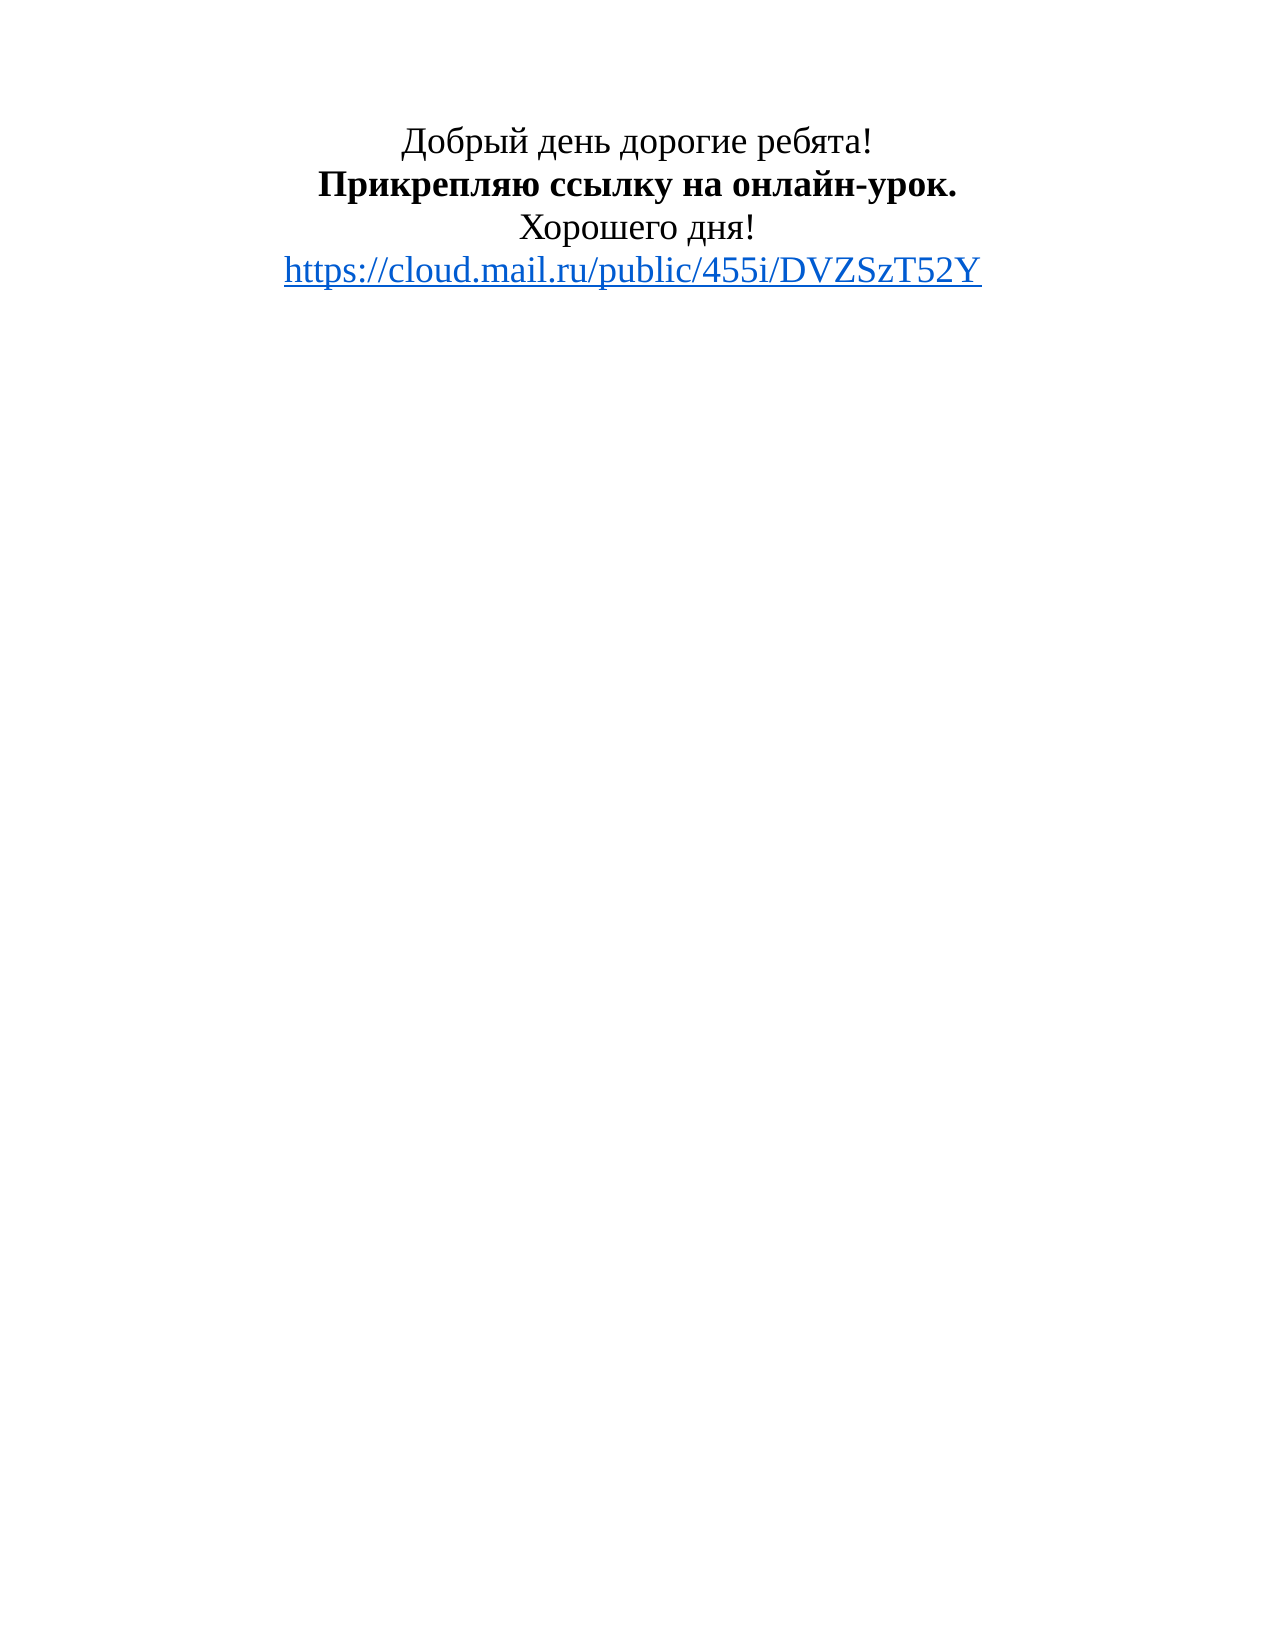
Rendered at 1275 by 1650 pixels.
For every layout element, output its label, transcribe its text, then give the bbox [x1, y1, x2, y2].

text Добрый день дорогие ребята! [118, 118, 1157, 161]
text https://cloud.mail.ru/public/455i/DVZSzT52Y [118, 247, 1157, 291]
text Хорошего дня! [118, 204, 1157, 247]
text Прикрепляю ссылку на онлайн-урок. [118, 161, 1157, 204]
